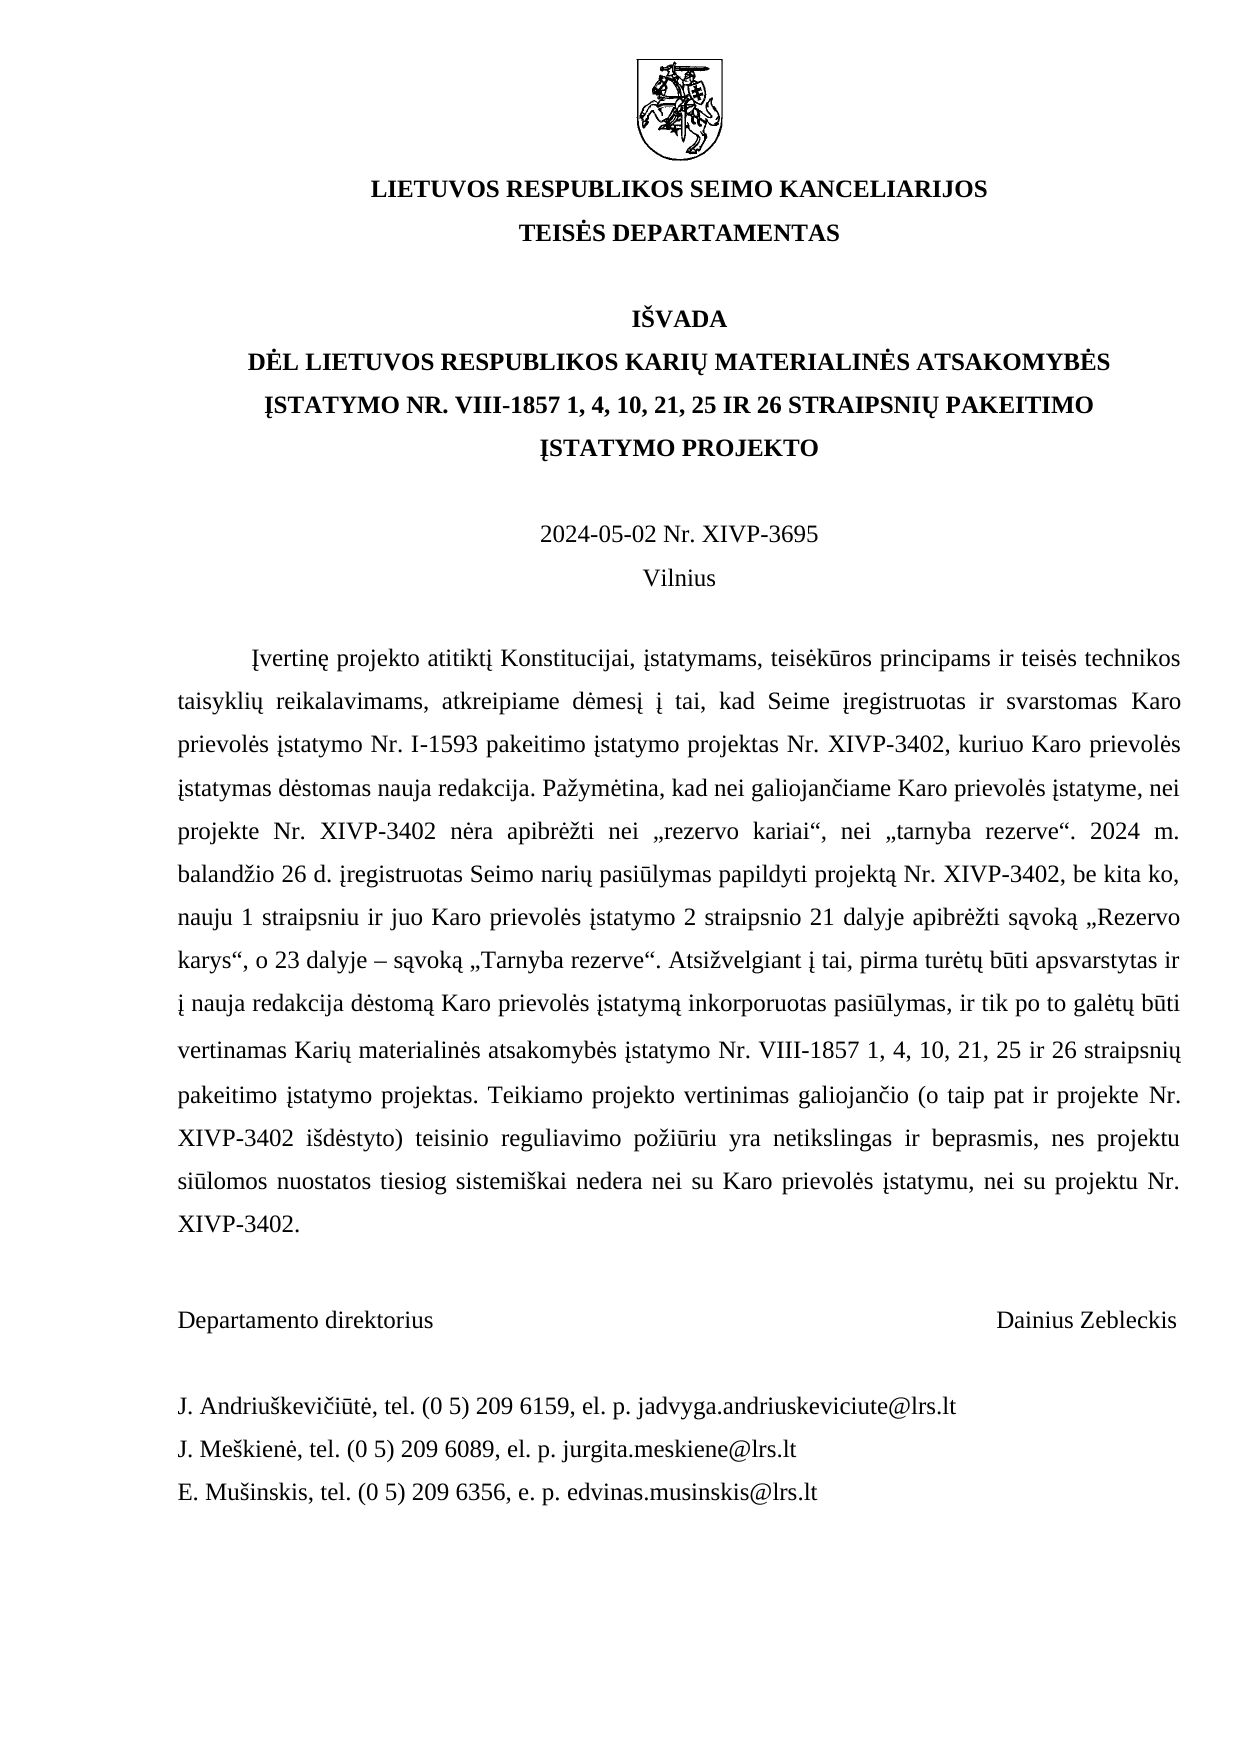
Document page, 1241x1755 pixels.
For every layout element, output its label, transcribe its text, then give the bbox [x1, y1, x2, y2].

text J. Meškienė, tel. (0 5) 209 6089, el. p. jurgita.meskiene@lrs.lt [177, 1434, 1181, 1463]
text Vilnius [177, 563, 1181, 591]
text LIETUVOS RESPUBLIKOS SEIMO KANCELIARIJOS [177, 174, 1181, 203]
text IŠVADA [177, 304, 1181, 333]
text E. Mušinskis, tel. (0 5) 209 6356, e. p. edvinas.musinskis@lrs.lt [177, 1477, 1181, 1506]
subtitle TEISĖS DEPARTAMENTAS [177, 218, 1181, 246]
text 2024-05-02 Nr. XIVP-3695 [177, 519, 1181, 548]
text Departamento direktorius Dainius Zebleckis [177, 1305, 1181, 1334]
text ĮSTATYMO PROJEKTO [177, 433, 1181, 462]
text DĖL LIETUVOS RESPUBLIKOS KARIŲ MATERIALINĖS ATSAKOMYBĖS ĮSTATYMO NR. VIII-1857 1, 4, 10, 21, 25 IR 26 STRAIPSNIŲ PAKEITIMO [177, 347, 1181, 419]
text Įvertinę projekto atitiktį Konstitucijai, įstatymams, teisėkūros principams ir teisės technikos taisyklių reikalavimams, atkreipiame dėmesį į tai, kad Seime įregistruotas ir svarstomas Karo prievolės įstatymo Nr. I-1593 pakeitimo įstatymo projektas Nr. XIVP-3402, kuriuo Karo prievolės įstatymas dėstomas nauja redakcija. Pažymėtina, kad nei galiojančiame Karo prievolės įstatyme, nei projekte Nr. XIVP-3402 nėra apibrėžti nei „rezervo kariai“, nei „tarnyba rezerve“. 2024 m. balandžio 26 d. įregistruotas Seimo narių pasiūlymas papildyti projektą Nr. XIVP-3402, be kita ko, nauju 1 straipsniu ir juo Karo prievolės įstatymo 2 straipsnio 21 dalyje apibrėžti sąvoką „Rezervo karys“, o 23 dalyje – sąvoką „Tarnyba rezerve“. Atsižvelgiant į tai, pirma turėtų būti apsvarstytas ir į nauja redakcija dėstomą Karo prievolės įstatymą inkorporuotas pasiūlymas, ir tik po to galėtų būti vertinamas Karių materialinės atsakomybės įstatymo Nr. VIII-1857 1, 4, 10, 21, 25 ir 26 straipsnių pakeitimo įstatymo projektas. Teikiamo projekto vertinimas galiojančio (o taip pat ir projekte Nr. XIVP-3402 išdėstyto) teisinio reguliavimo požiūriu yra netikslingas ir beprasmis, nes projektu siūlomos nuostatos tiesiog sistemiškai nedera nei su Karo prievolės įstatymu, nei su projektu Nr. XIVP-3402. [177, 643, 1181, 1238]
text J. Andriuškevičiūtė, tel. (0 5) 209 6159, el. p. jadvyga.andriuskeviciute@lrs.lt [177, 1391, 1181, 1420]
